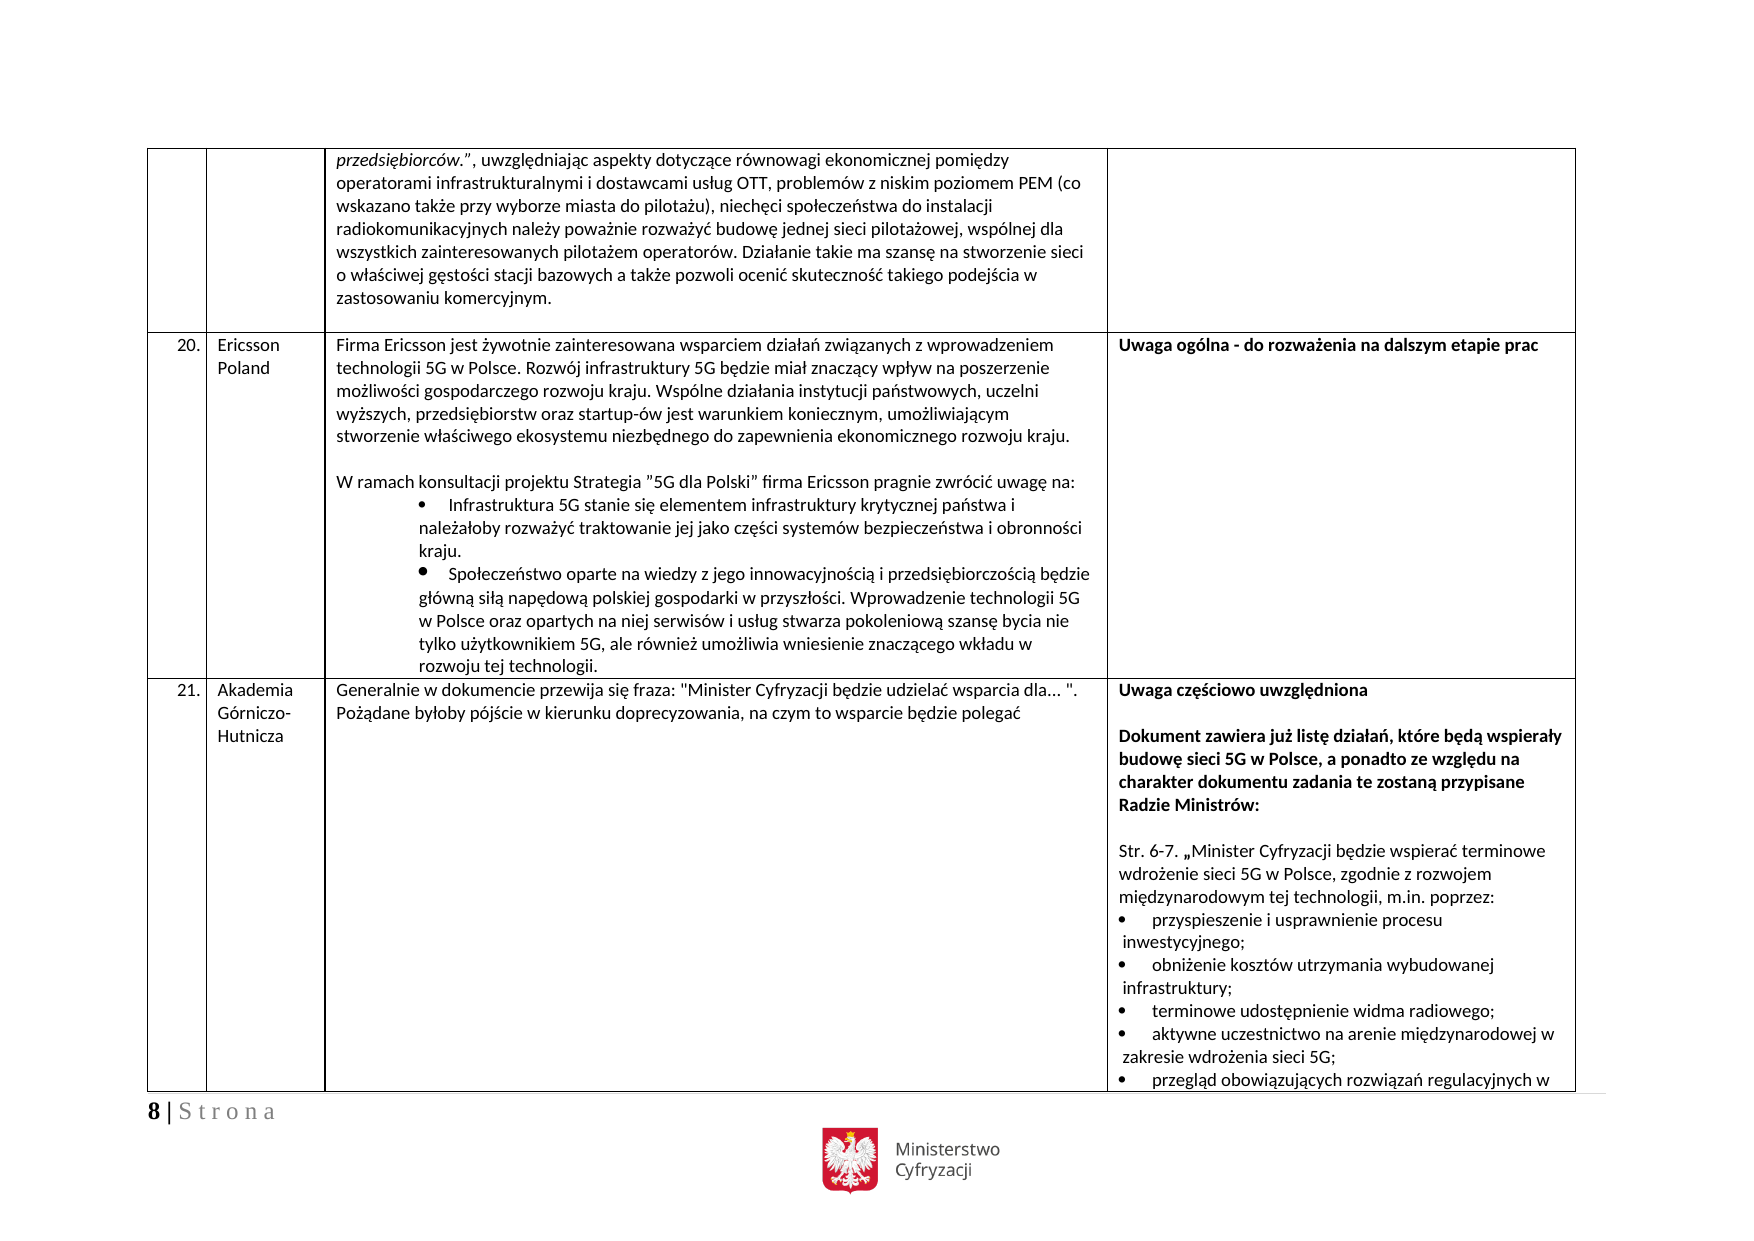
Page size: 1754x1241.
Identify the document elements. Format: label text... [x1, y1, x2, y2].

table_cell przedsiębiorców.”, uwzględniając aspekty dotyczące równowagi ekonomicznej pomiędzy operatorami infrastrukturalnymi i dostawcami usług OTT, problemów z niskim poziomem PEM (co wskazano także przy wyborze miasta do pilotażu), niechęci społeczeństwa do instalacji radiokomunikacyjnych należy poważnie rozważyć budowę jednej sieci pilotażowej, wspólnej dla wszystkich zainteresowanych pilotażem operatorów. Działanie takie ma szansę na stworzenie sieci o właściwej gęstości stacji bazowych a także pozwoli ocenić skuteczność takiego podejścia w zastosowaniu komercyjnym. [326, 149, 1107, 332]
table_cell Ericsson Poland [207, 333, 324, 677]
table_cell [148, 679, 206, 1091]
table_cell Uwaga częściowo uwzględniona Dokument zawiera już listę działań, które będą wspierały budowę sieci 5G w Polsce, a ponadto ze względu na charakter dokumentu zadania te zostaną przypisane Radzie Ministrów: Str. 6-7. „Minister Cyfryzacji będzie wspierać terminowe wdrożenie sieci 5G w Polsce, zgodnie z rozwojem międzynarodowym tej technologii, m.in. poprzez: przyspieszenie i usprawnienie procesu inwestycyjnego; obniżenie kosztów utrzymania wybudowanej infrastruktury; terminowe udostępnienie widma radiowego; aktywne uczestnictwo na arenie międzynarodowej w zakresie wdrożenia sieci 5G; przegląd obowiązujących rozwiązań regulacyjnych w [1108, 679, 1575, 1091]
table_cell Firma Ericsson jest żywotnie zainteresowana wsparciem działań związanych z wprowadzeniem technologii 5G w Polsce. Rozwój infrastruktury 5G będzie miał znaczący wpływ na poszerzenie możliwości gospodarczego rozwoju kraju. Wspólne działania instytucji państwowych, uczelni wyższych, przedsiębiorstw oraz startup-ów jest warunkiem koniecznym, umożliwiającym stworzenie właściwego ekosystemu niezbędnego do zapewnienia ekonomicznego rozwoju kraju. W ramach konsultacji projektu Strategia ”5G dla Polski” firma Ericsson pragnie zwrócić uwagę na: Infrastruktura 5G stanie się elementem infrastruktury krytycznej państwa i należałoby rozważyć traktowanie jej jako części systemów bezpieczeństwa i obronności kraju. Społeczeństwo oparte na wiedzy z jego innowacyjnością i przedsiębiorczością będzie główną siłą napędową polskiej gospodarki w przyszłości. Wprowadzenie technologii 5G w Polsce oraz opartych na niej serwisów i usług stwarza pokoleniową szansę bycia nie tylko użytkownikiem 5G, ale również umożliwia wniesienie znaczącego wkładu w rozwoju tej technologii. [326, 333, 1107, 677]
table_cell [148, 333, 206, 677]
table_cell Uwaga ogólna - do rozważenia na dalszym etapie prac [1108, 333, 1575, 677]
table_cell [1108, 149, 1575, 332]
table_cell [207, 149, 324, 332]
table_cell [148, 149, 206, 332]
table_cell Akademia Górniczo-Hutnicza [207, 679, 324, 1091]
table_cell Generalnie w dokumencie przewija się fraza: "Minister Cyfryzacji będzie udzielać wsparcia dla... ". Pożądane byłoby pójście w kierunku doprecyzowania, na czym to wsparcie będzie polegać [326, 679, 1107, 1091]
